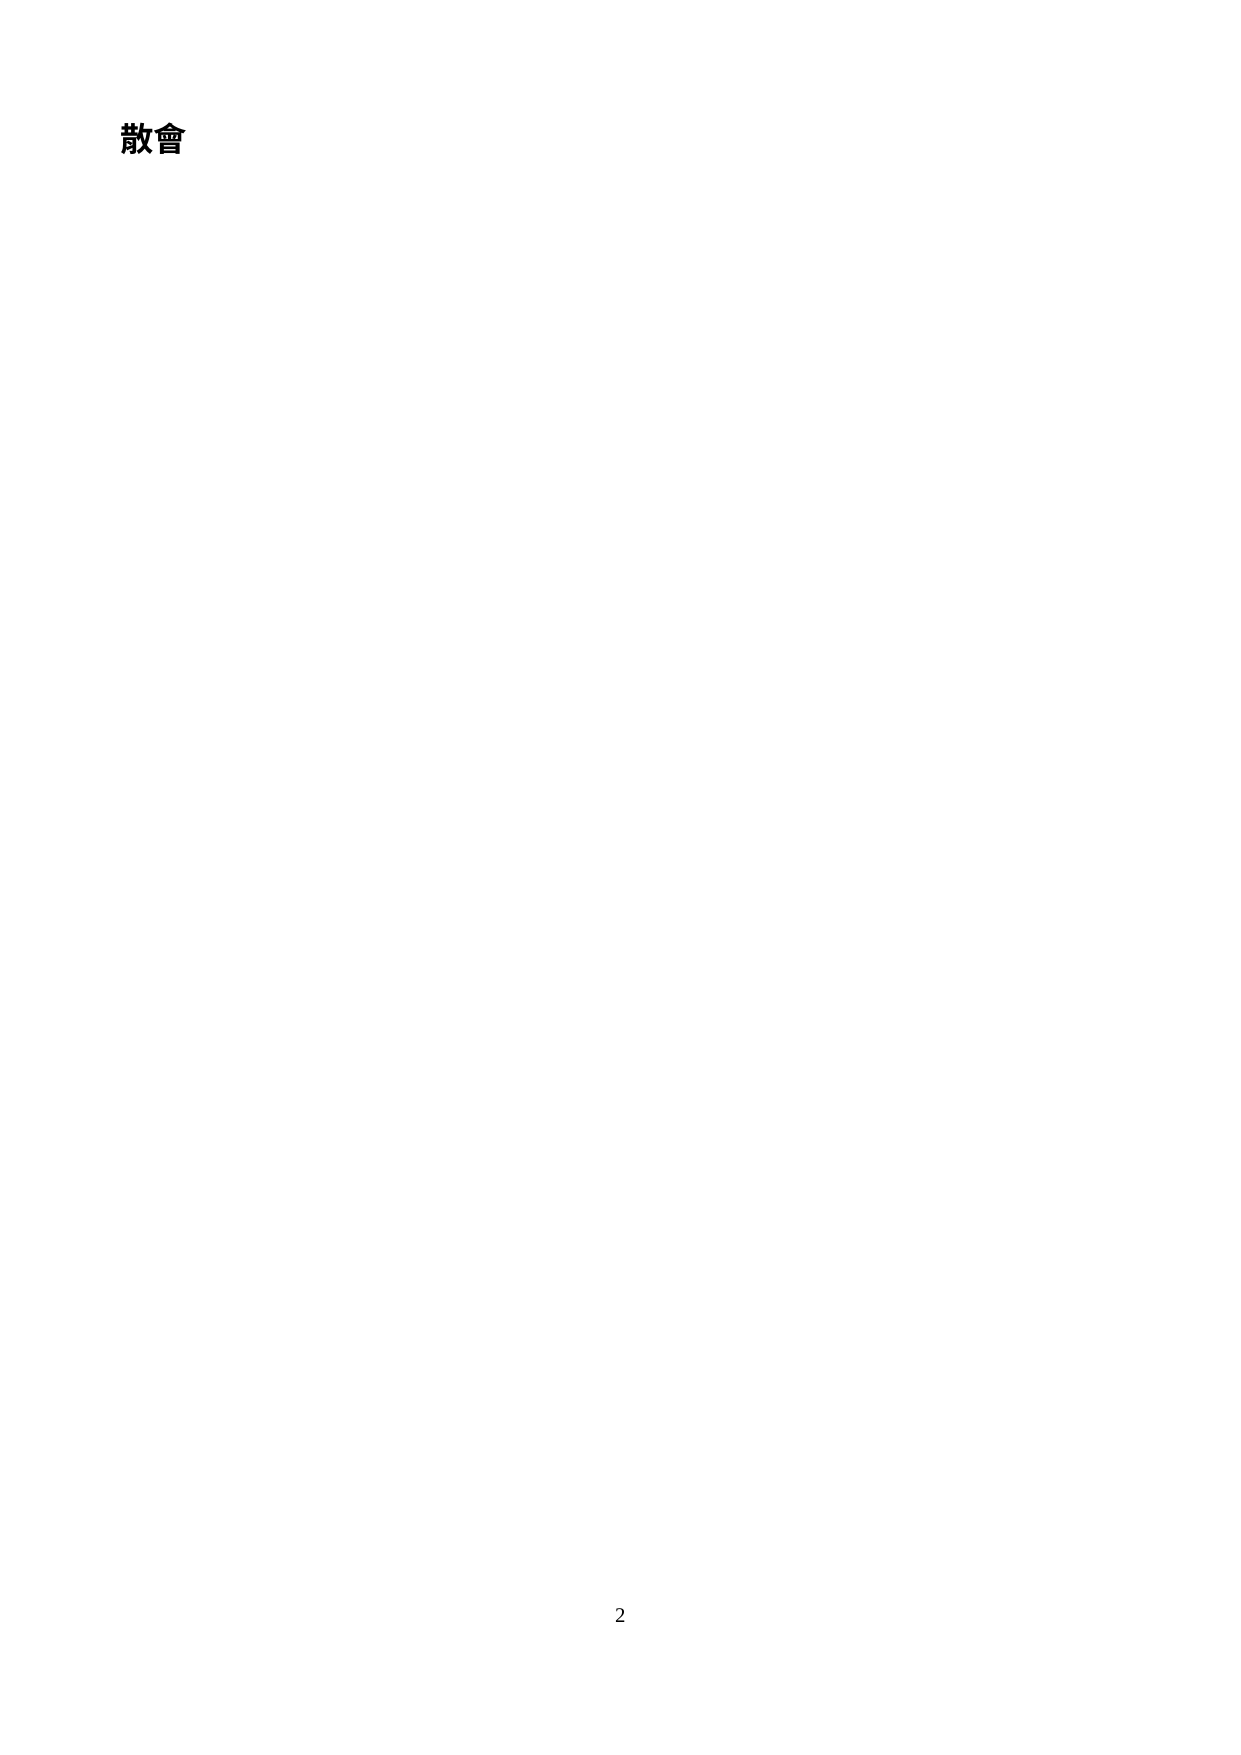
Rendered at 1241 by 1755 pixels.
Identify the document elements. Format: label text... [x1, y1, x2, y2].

text 散會 [120, 96, 1120, 158]
